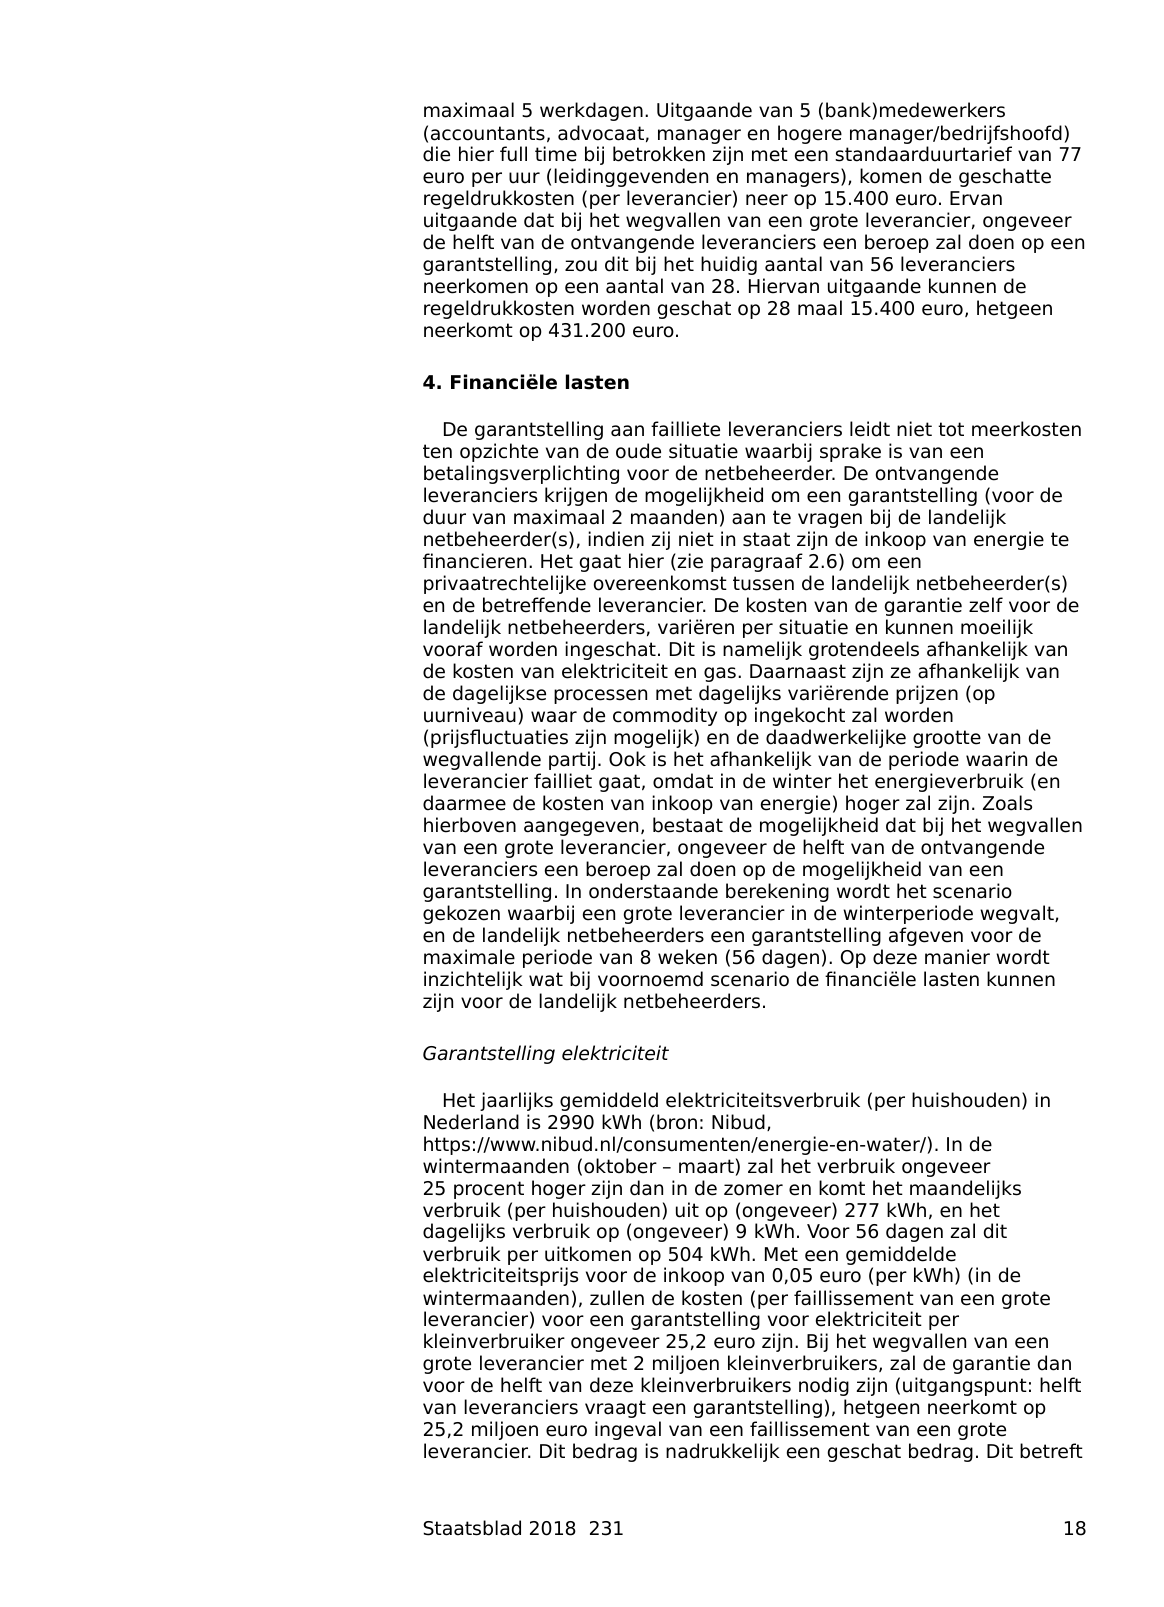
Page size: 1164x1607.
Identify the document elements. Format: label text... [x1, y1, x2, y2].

text De garantstelling aan failliete leveranciers leidt niet tot meerkosten ten opzichte van de oude situatie waarbij sprake is van een betalingsverplichting voor de netbeheerder. De ontvangende leveranciers krijgen de mogelijkheid om een garantstelling (voor de duur van maximaal 2 maanden) aan te vragen bij de landelijk netbeheerder(s), indien zij niet in staat zijn de inkoop van energie te financieren. Het gaat hier (zie paragraaf 2.6) om een privaatrechtelijke overeenkomst tussen de landelijk netbeheerder(s) en de betreffende leverancier. De kosten van de garantie zelf voor de landelijk netbeheerders, variëren per situatie en kunnen moeilijk vooraf worden ingeschat. Dit is namelijk grotendeels afhankelijk van de kosten van elektriciteit en gas. Daarnaast zijn ze afhankelijk van de dagelijkse processen met dagelijks variërende prijzen (op uurniveau) waar de commodity op ingekocht zal worden (prijsfluctuaties zijn mogelijk) en de daadwerkelijke grootte van de wegvallende partij. Ook is het afhankelijk van de periode waarin de leverancier failliet gaat, omdat in de winter het energieverbruik (en daarmee de kosten van inkoop van energie) hoger zal zijn. Zoals hierboven aangegeven, bestaat de mogelijkheid dat bij het wegvallen van een grote leverancier, ongeveer de helft van de ontvangende leveranciers een beroep zal doen op de mogelijkheid van een garantstelling. In onderstaande berekening wordt het scenario gekozen waarbij een grote leverancier in de winterperiode wegvalt, en de landelijk netbeheerders een garantstelling afgeven voor de maximale periode van 8 weken (56 dagen). Op deze manier wordt inzichtelijk wat bij voornoemd scenario de financiële lasten kunnen zijn voor de landelijk netbeheerders. [422, 419, 1087, 1013]
text Het jaarlijks gemiddeld elektriciteitsverbruik (per huishouden) in Nederland is 2990 kWh (bron: Nibud, https://www.nibud.nl/consumenten/energie-en-water/). In de wintermaanden (oktober – maart) zal het verbruik ongeveer 25 procent hoger zijn dan in de zomer en komt het maandelijks verbruik (per huishouden) uit op (ongeveer) 277 kWh, en het dagelijks verbruik op (ongeveer) 9 kWh. Voor 56 dagen zal dit verbruik per uitkomen op 504 kWh. Met een gemiddelde elektriciteitsprijs voor de inkoop van 0,05 euro (per kWh) (in de wintermaanden), zullen de kosten (per faillissement van een grote leverancier) voor een garantstelling voor elektriciteit per kleinverbruiker ongeveer 25,2 euro zijn. Bij het wegvallen van een grote leverancier met 2 miljoen kleinverbruikers, zal de garantie dan voor de helft van deze kleinverbruikers nodig zijn (uitgangspunt: helft van leveranciers vraagt een garantstelling), hetgeen neerkomt op 25,2 miljoen euro ingeval van een faillissement van een grote leverancier. Dit bedrag is nadrukkelijk een geschat bedrag. Dit betreft [422, 1089, 1087, 1463]
subtitle Garantstelling elektriciteit [422, 1043, 1087, 1064]
text maximaal 5 werkdagen. Uitgaande van 5 (bank)medewerkers (accountants, advocaat, manager en hogere manager/bedrijfshoofd) die hier full time bij betrokken zijn met een standaarduurtarief van 77 euro per uur (leidinggevenden en managers), komen de geschatte regeldrukkosten (per leverancier) neer op 15.400 euro. Ervan uitgaande dat bij het wegvallen van een grote leverancier, ongeveer de helft van de ontvangende leveranciers een beroep zal doen op een garantstelling, zou dit bij het huidig aantal van 56 leveranciers neerkomen op een aantal van 28. Hiervan uitgaande kunnen de regeldrukkosten worden geschat op 28 maal 15.400 euro, hetgeen neerkomt op 431.200 euro. [422, 100, 1087, 342]
subtitle 4. Financiële lasten [422, 372, 1087, 394]
